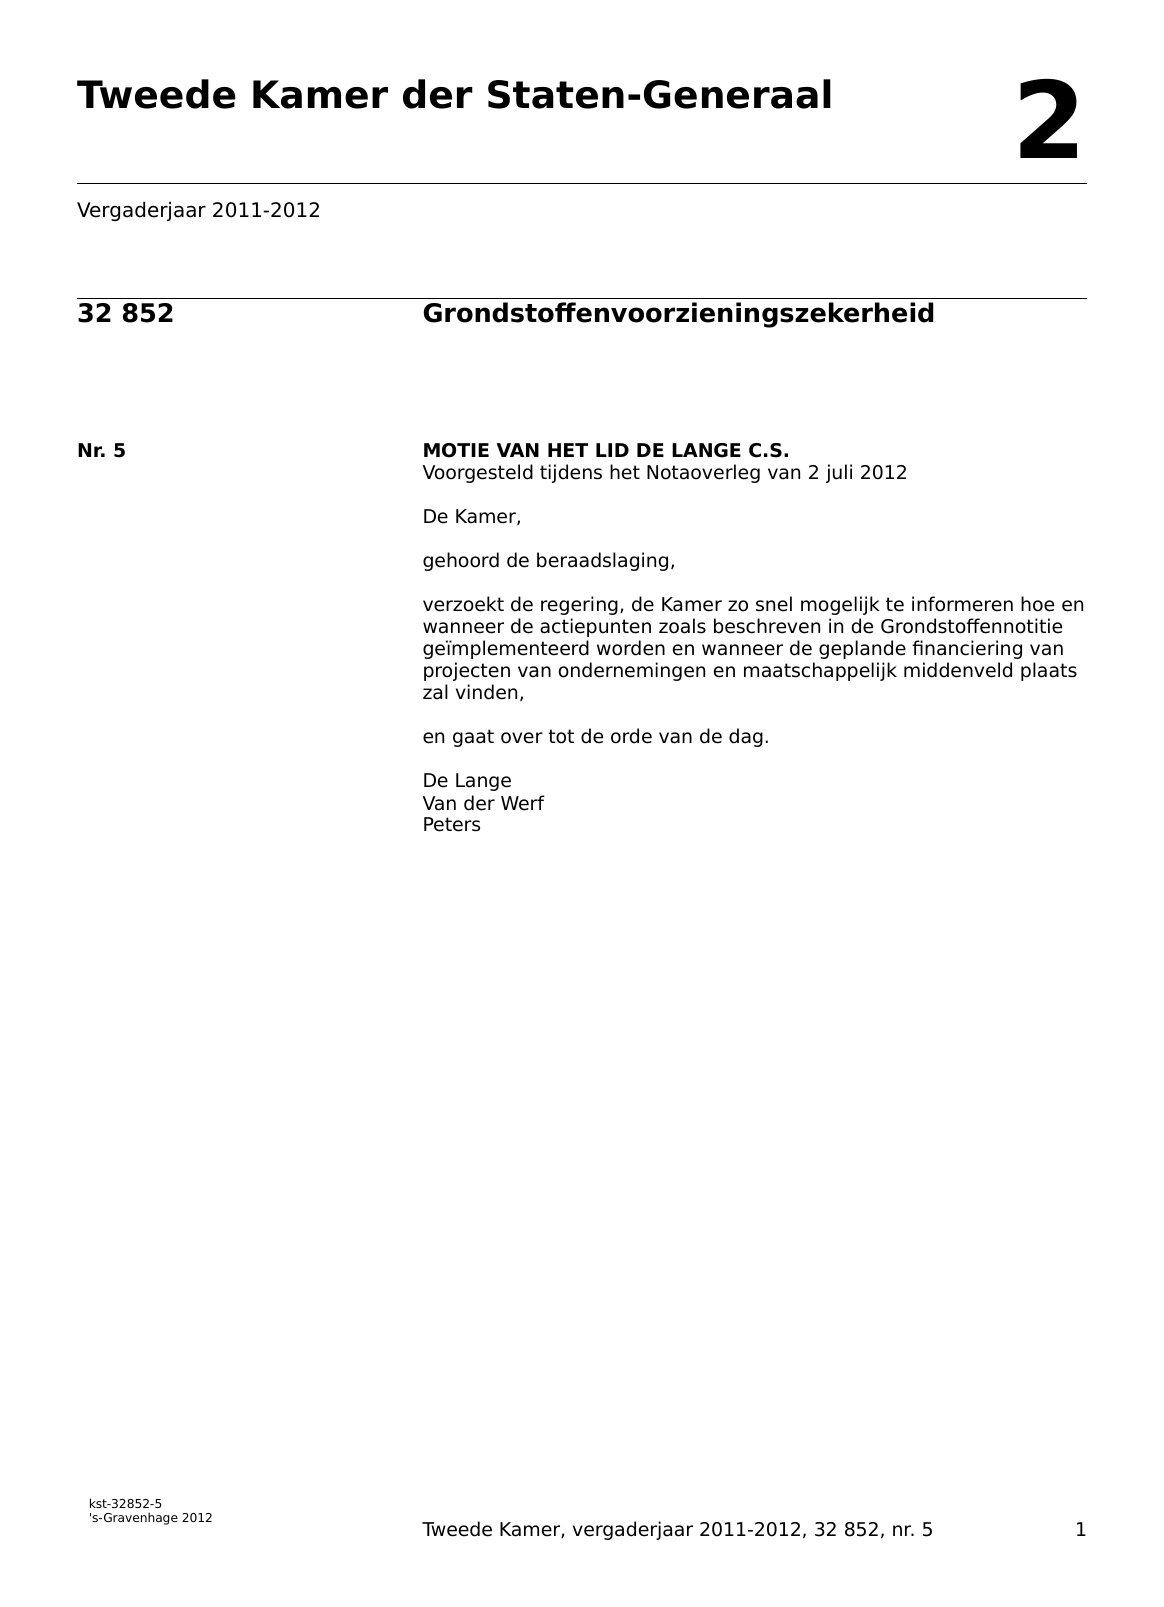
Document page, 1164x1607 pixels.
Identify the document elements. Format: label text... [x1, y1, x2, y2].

text verzoekt de regering, de Kamer zo snel mogelijk te informeren hoe en wanneer de actiepunten zoals beschreven in de Grondstoffennotitie geïmplementeerd worden en wanneer de geplande financiering van projecten van ondernemingen en maatschappelijk middenveld plaats zal vinden, [422, 594, 1087, 704]
text Van der Werf [422, 792, 1087, 814]
text Voorgesteld tijdens het Notaoverleg van 2 juli 2012 [422, 462, 1087, 484]
text De Lange [422, 770, 1087, 792]
text De Kamer, [422, 506, 1087, 528]
table_header Tweede Kamer der Staten-Generaal [77, 59, 886, 183]
text gehoord de beraadslaging, [422, 550, 1087, 572]
subtitle Nr. 5 MOTIE VAN HET LID DE LANGE C.S. [77, 440, 1087, 462]
subtitle 32 852 Grondstoffenvoorzieningszekerheid [77, 299, 1087, 329]
text en gaat over tot de orde van de dag. [422, 726, 1087, 748]
text 's-Gravenhage 2012 [88, 1511, 323, 1525]
text kst-32852-5 [88, 1497, 323, 1511]
text Peters [422, 814, 1087, 836]
table_cell Vergaderjaar 2011-2012 [77, 184, 1087, 298]
table_header 2 [886, 59, 1087, 183]
